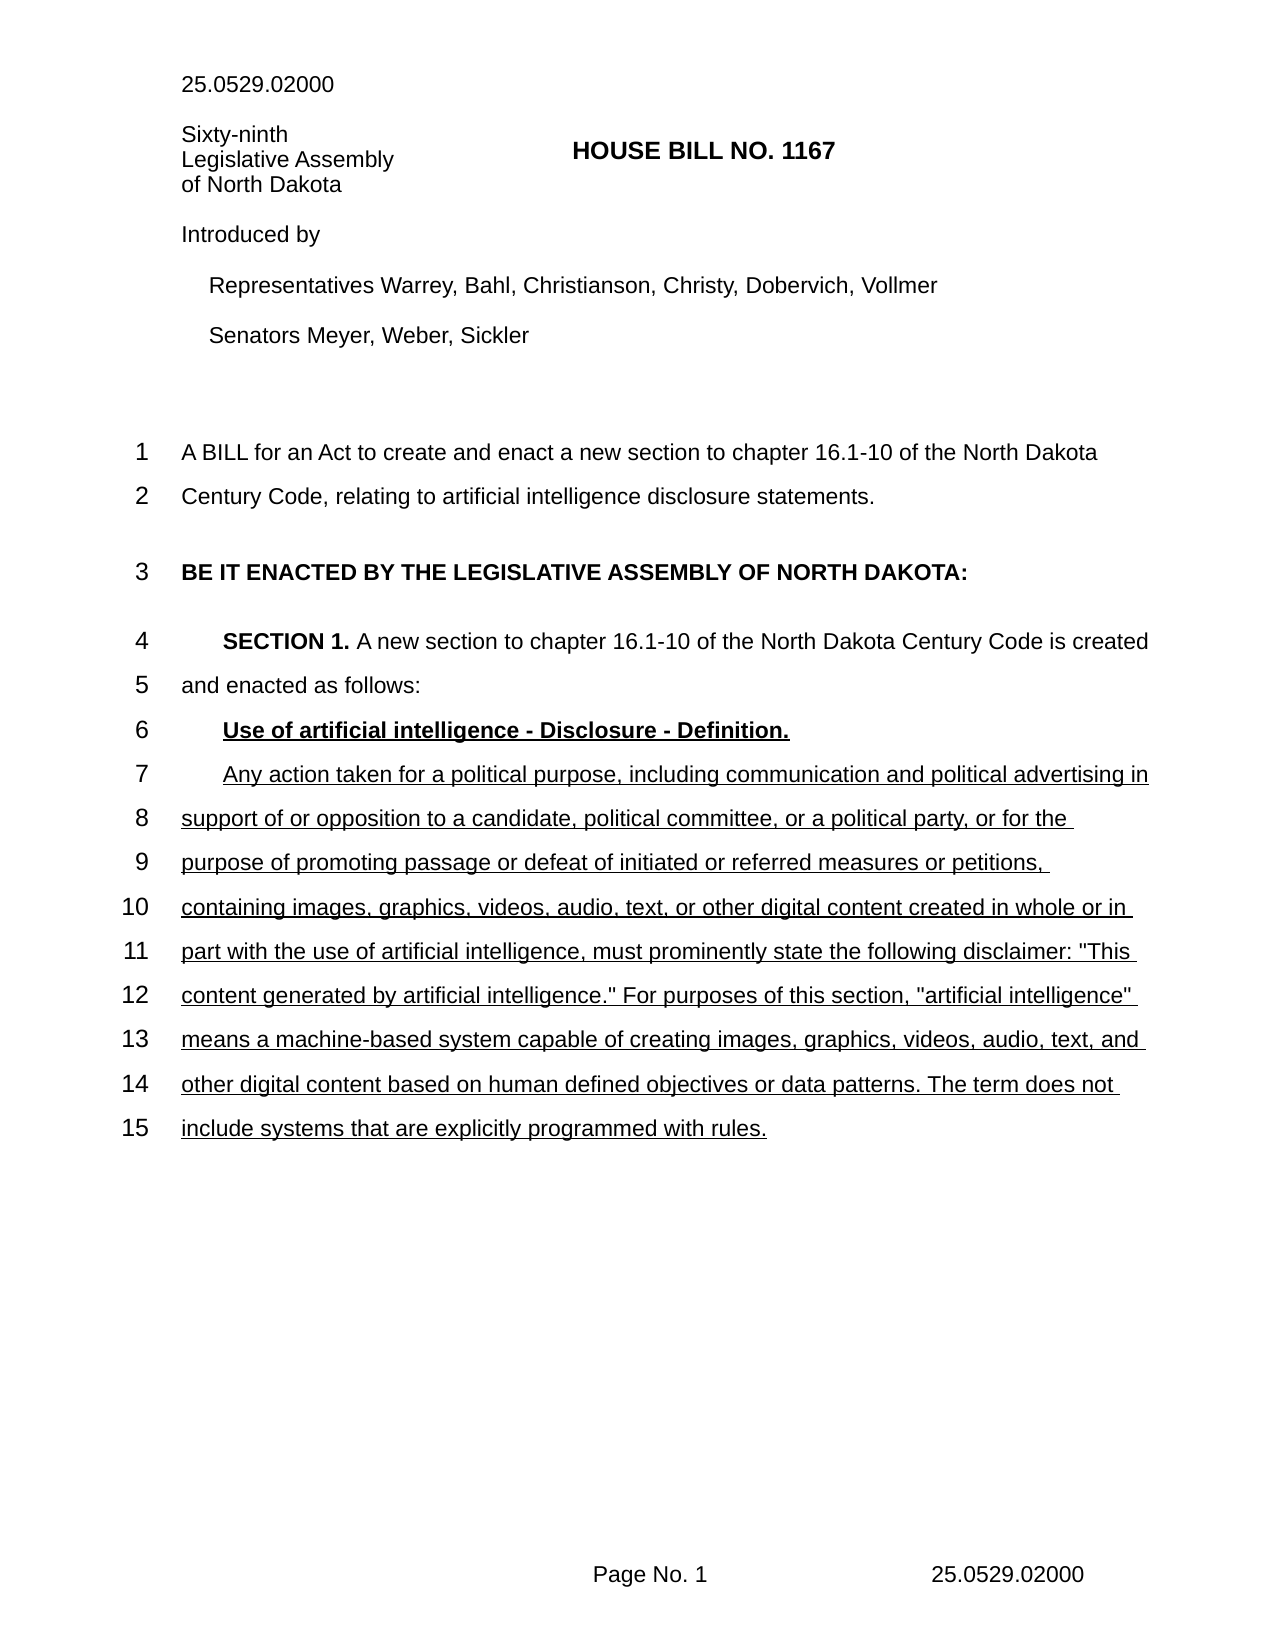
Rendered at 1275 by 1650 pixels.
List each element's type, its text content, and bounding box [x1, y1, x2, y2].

text Any action taken for a political purpose, including communication and political advertising in support of or opposition to a candidate, political committee, or a political party, or for the purpose of promoting passage or defeat of initiated or referred measures or petitions, containing images, graphics, videos, audio, text, or other digital content created in whole or in part with the use of artificial intelligence, must prominently state the following disclaimer: "This content generated by artificial intelligence." For purposes of this section, "artificial intelligence" means a machine-based system capable of creating images, graphics, videos, audio, text, and other digital content based on human defined objectives or data patterns. The term does not include systems that are explicitly programmed with rules. [181, 747, 1154, 1145]
subtitle Use of artificial intelligence - Disclosure - Definition. [181, 703, 1154, 747]
text Representatives Warrey, Bahl, Christianson, Christy, Dobervich, Vollmer [208, 275, 1154, 298]
text Legislative Assembly [181, 148, 1154, 173]
title BILL NO. [565, 136, 836, 165]
text Senators Meyer, Weber, Sickler [208, 325, 1154, 348]
title A BILL for an Act to create and enact a new section to chapter 16.1‑10 of the North Dakota Century Code, relating to artificial intelligence disclosure statements. [181, 425, 1154, 513]
text . [181, 73, 1154, 133]
text SECTION 1. A new section to chapter 16.1‑10 of the North Dakota Century Code is created and enacted as follows: [181, 614, 1154, 703]
text Introduced by [181, 223, 1154, 248]
text of North Dakota [181, 173, 1154, 198]
text BE IT ENACTED BY THE LEGISLATIVE ASSEMBLY OF NORTH DAKOTA: [181, 545, 1154, 589]
